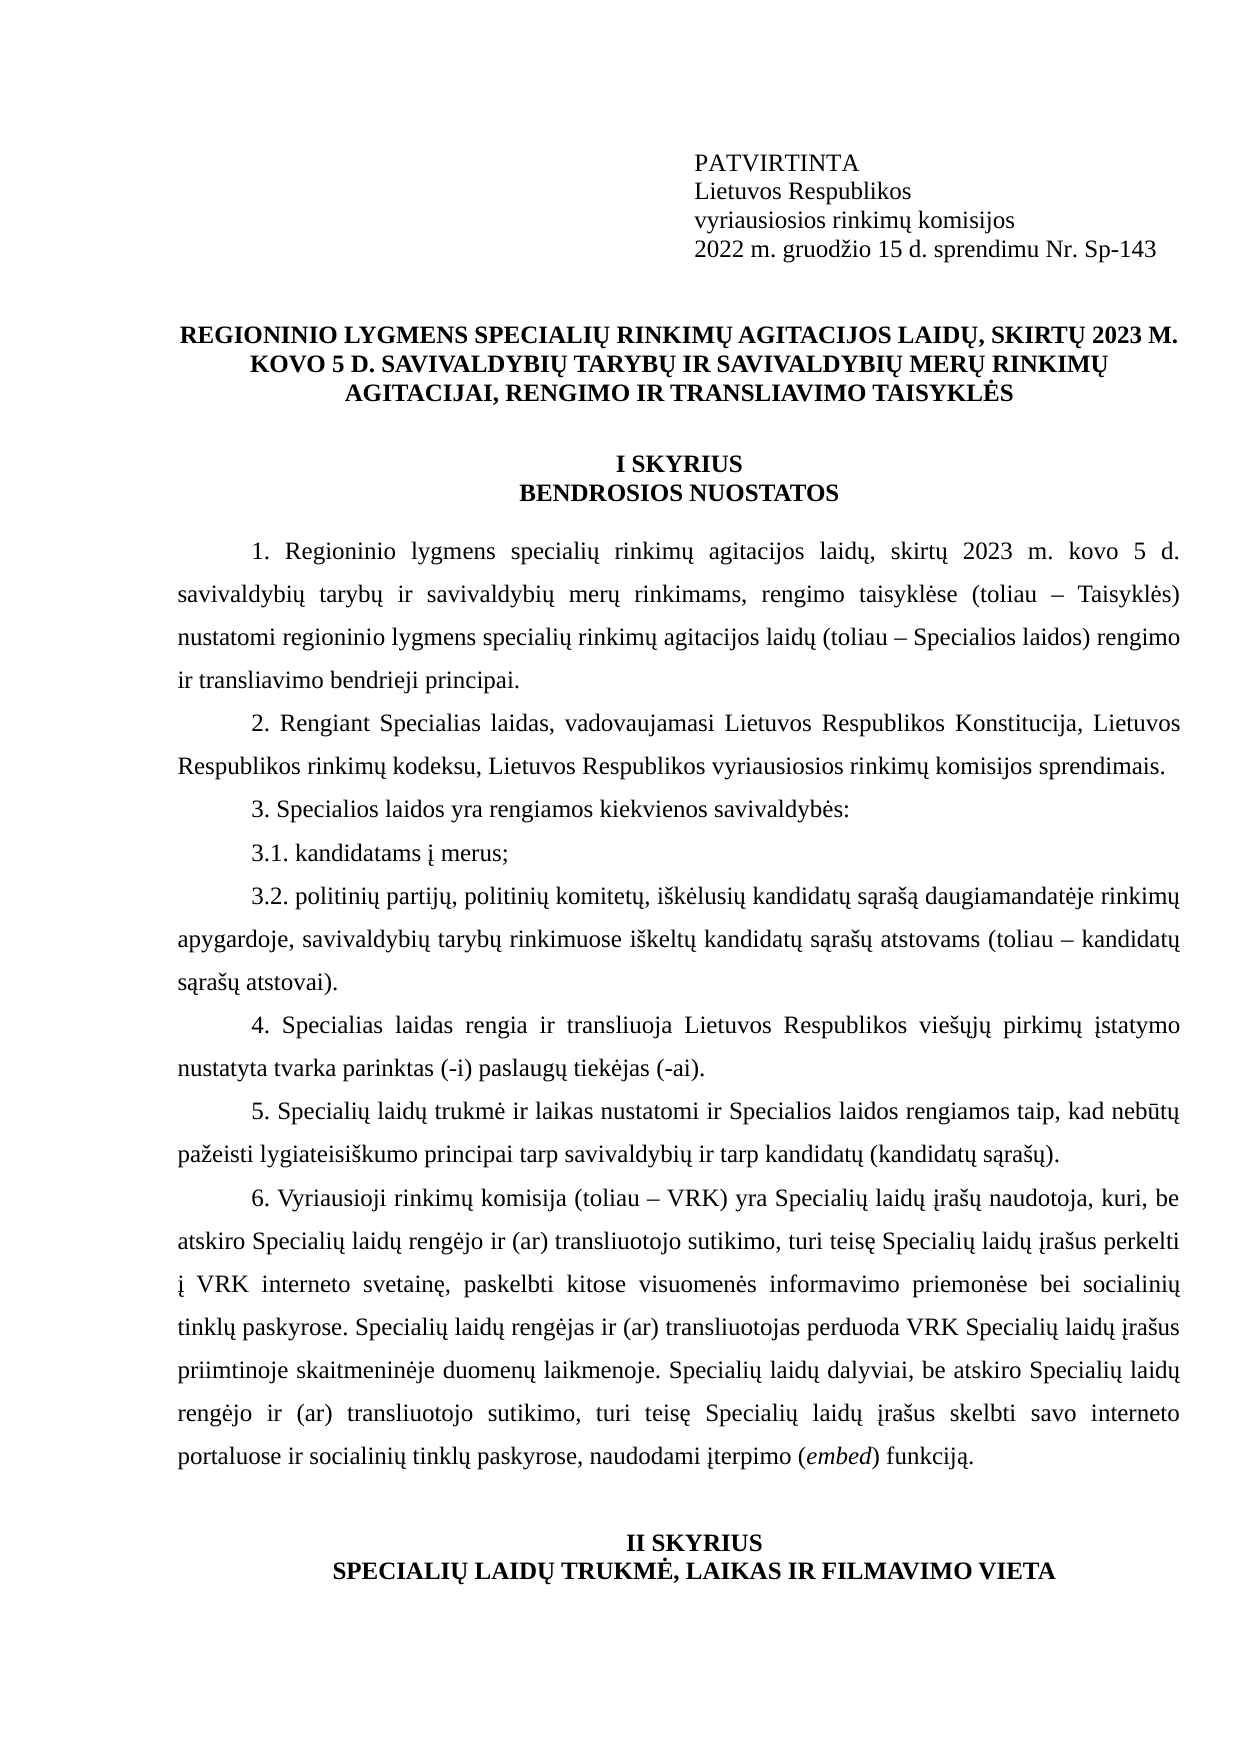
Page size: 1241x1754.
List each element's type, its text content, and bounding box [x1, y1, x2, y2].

text Lietuvos Respublikos [177, 176, 1181, 205]
text 4. Specialias laidas rengia ir transliuoja Lietuvos Respublikos viešųjų pirkimų įstatymo nustatyta tvarka parinktas (-i) paslaugų tiekėjas (-ai). [177, 1010, 1181, 1082]
text PATVIRTINTA [177, 148, 1181, 176]
text 2022 m. gruodžio 15 d. sprendimu Nr. Sp-143 [177, 234, 1181, 263]
text 5. Specialių laidų trukmė ir laikas nustatomi ir Specialios laidos rengiamos taip, kad nebūtų pažeisti lygiateisiškumo principai tarp savivaldybių ir tarp kandidatų (kandidatų sąrašų). [177, 1096, 1181, 1168]
text 1. Regioninio lygmens specialių rinkimų agitacijos laidų, skirtų 2023 m. kovo 5 d. savivaldybių tarybų ir savivaldybių merų rinkimams, rengimo taisyklėse (toliau – Taisyklės) nustatomi regioninio lygmens specialių rinkimų agitacijos laidų (toliau – Specialios laidos) rengimo ir transliavimo bendrieji principai. [177, 536, 1181, 694]
text vyriausiosios rinkimų komisijos [177, 205, 1181, 234]
text BENDROSIOS NUOSTATOS [177, 478, 1181, 507]
text SPECIALIŲ LAIDŲ TRUKMĖ, LAIKAS IR FILMAVIMO VIETA [177, 1556, 1211, 1585]
text 3.2. politinių partijų, politinių komitetų, iškėlusių kandidatų sąrašą daugiamandatėje rinkimų apygardoje, savivaldybių tarybų rinkimuose iškeltų kandidatų sąrašų atstovams (toliau – kandidatų sąrašų atstovai). [177, 881, 1181, 996]
text REGIONINIO LYGMENS SPECIALIŲ RINKIMŲ AGITACIJOS LAIDŲ, SKIRTŲ 2023 M. KOVO 5 D. SAVIVALDYBIŲ TARYBŲ IR SAVIVALDYBIŲ MERŲ RINKIMŲ AGITACIJAI, RENGIMO IR TRANSLIAVIMO TAISYKLĖS [177, 320, 1181, 406]
text 6. Vyriausioji rinkimų komisija (toliau – VRK) yra Specialių laidų įrašų naudotoja, kuri, be atskiro Specialių laidų rengėjo ir (ar) transliuotojo sutikimo, turi teisę Specialių laidų įrašus perkelti į VRK interneto svetainę, paskelbti kitose visuomenės informavimo priemonėse bei socialinių tinklų paskyrose. Specialių laidų rengėjas ir (ar) transliuotojas perduoda VRK Specialių laidų įrašus priimtinoje skaitmeninėje duomenų laikmenoje. Specialių laidų dalyviai, be atskiro Specialių laidų rengėjo ir (ar) transliuotojo sutikimo, turi teisę Specialių laidų įrašus skelbti savo interneto portaluose ir socialinių tinklų paskyrose, naudodami įterpimo (embed) funkciją. [177, 1183, 1181, 1470]
text 2. Rengiant Specialias laidas, vadovaujamasi Lietuvos Respublikos Konstitucija, Lietuvos Respublikos rinkimų kodeksu, Lietuvos Respublikos vyriausiosios rinkimų komisijos sprendimais. [177, 708, 1181, 780]
text I SKYRIUS [177, 449, 1181, 478]
text 3. Specialios laidos yra rengiamos kiekvienos savivaldybės: [177, 794, 1181, 823]
text 3.1. kandidatams į merus; [177, 838, 1181, 866]
text II SKYRIUS [177, 1528, 1211, 1556]
